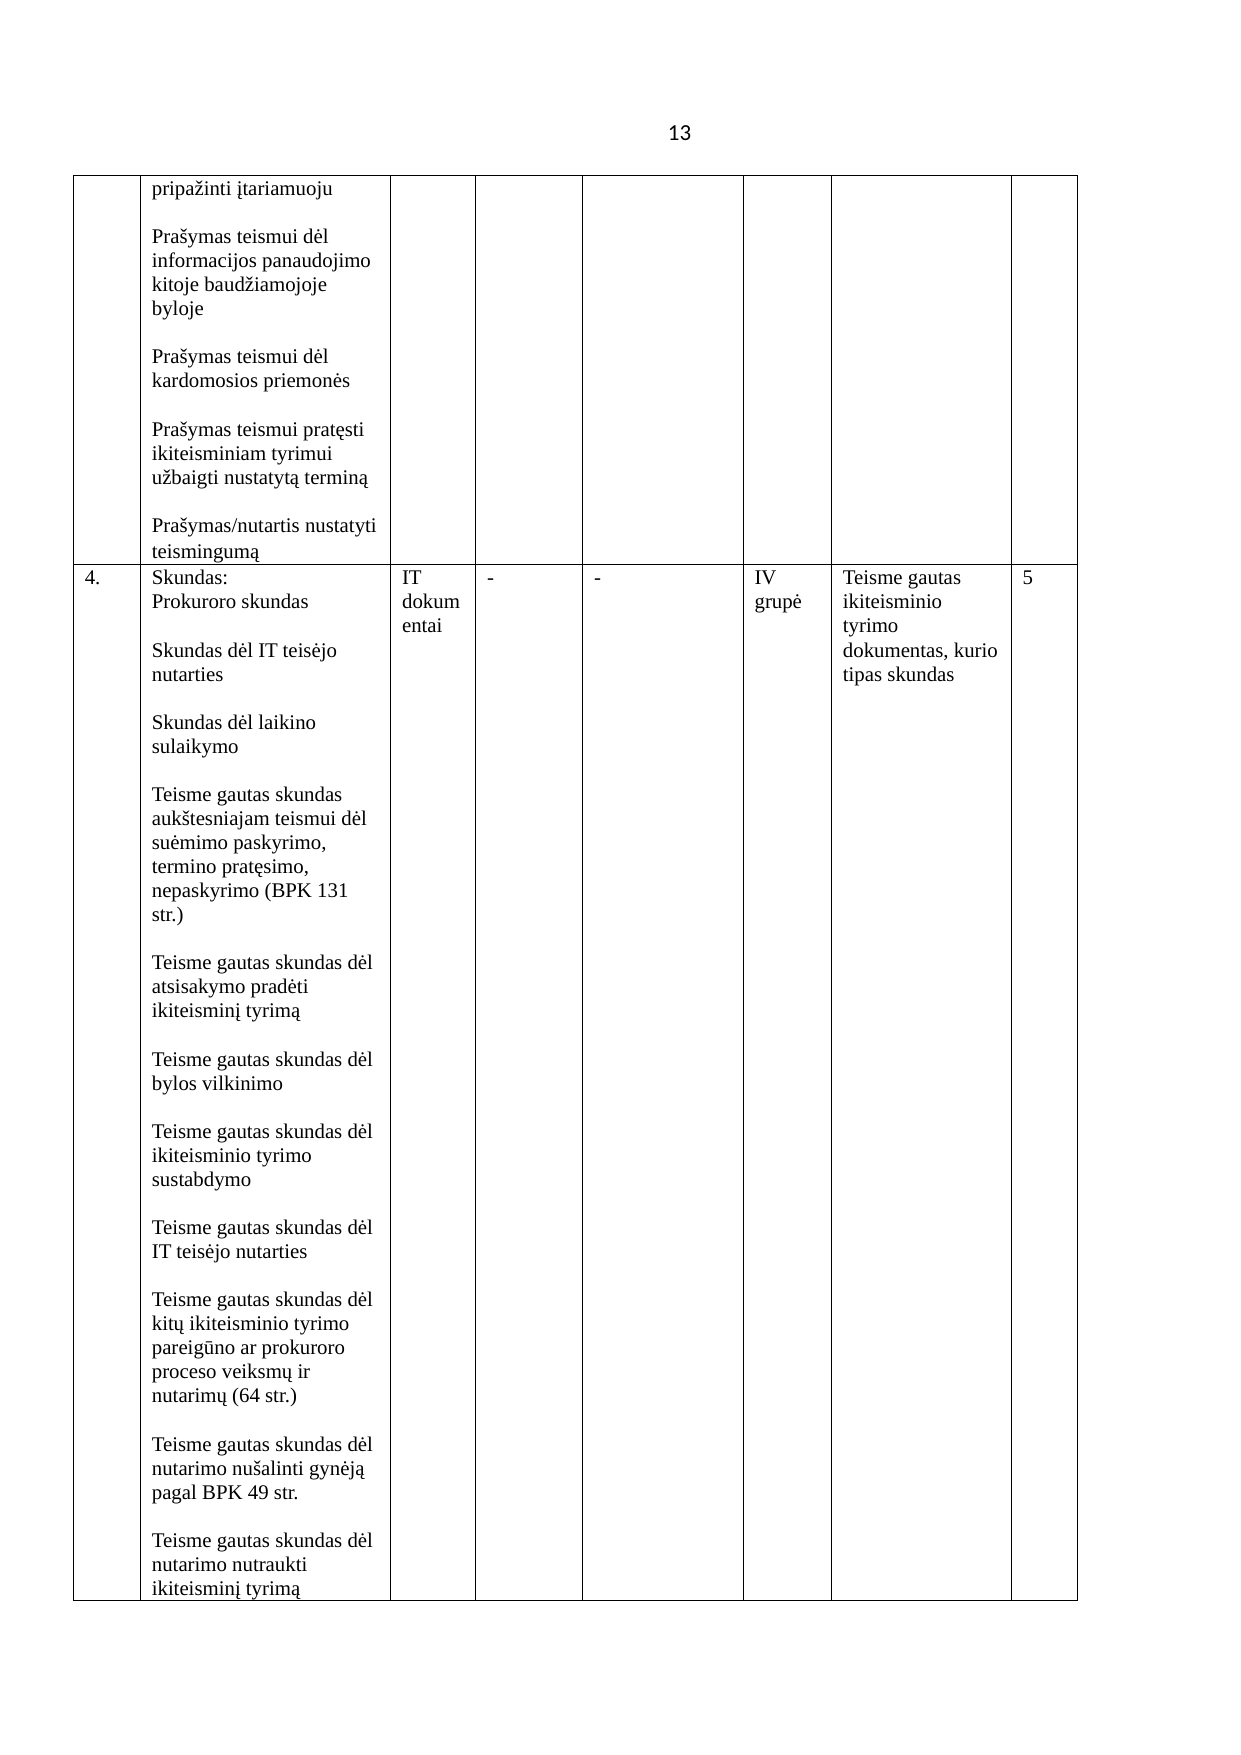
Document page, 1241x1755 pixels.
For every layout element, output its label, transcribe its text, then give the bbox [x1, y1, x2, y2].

table_cell 5 [1012, 565, 1077, 1600]
table_cell 4. [74, 565, 140, 1600]
table_cell Teisme gautas ikiteisminio tyrimo dokumentas, kurio tipas skundas [832, 565, 1011, 1600]
table_cell - [583, 176, 743, 564]
table_cell [832, 176, 1011, 564]
table_cell [391, 176, 475, 564]
table_cell IV grupė [744, 565, 831, 1600]
table_cell - [476, 176, 582, 564]
table_cell - [583, 565, 743, 1600]
table_cell [74, 176, 140, 564]
table_cell - [476, 565, 582, 1600]
table_cell [744, 176, 831, 564]
table_cell pripažinti įtariamuoju Prašymas teismui dėl informacijos panaudojimo kitoje baudžiamojoje byloje Prašymas teismui dėl kardomosios priemonės Prašymas teismui pratęsti ikiteisminiam tyrimui užbaigti nustatytą terminą Prašymas/nutartis nustatyti teismingumą [141, 176, 390, 564]
table_cell Skundas: Prokuroro skundas Skundas dėl IT teisėjo nutarties Skundas dėl laikino sulaikymo Teisme gautas skundas aukštesniajam teismui dėl suėmimo paskyrimo, termino pratęsimo, nepaskyrimo (BPK 131 str.) Teisme gautas skundas dėl atsisakymo pradėti ikiteisminį tyrimą Teisme gautas skundas dėl bylos vilkinimo Teisme gautas skundas dėl ikiteisminio tyrimo sustabdymo Teisme gautas skundas dėl IT teisėjo nutarties Teisme gautas skundas dėl kitų ikiteisminio tyrimo pareigūno ar prokuroro proceso veiksmų ir nutarimų (64 str.) Teisme gautas skundas dėl nutarimo nušalinti gynėją pagal BPK 49 str. Teisme gautas skundas dėl nutarimo nutraukti ikiteisminį tyrimą [141, 565, 390, 1600]
table_cell IT dokumentai [391, 565, 475, 1600]
table_cell [1012, 176, 1077, 564]
